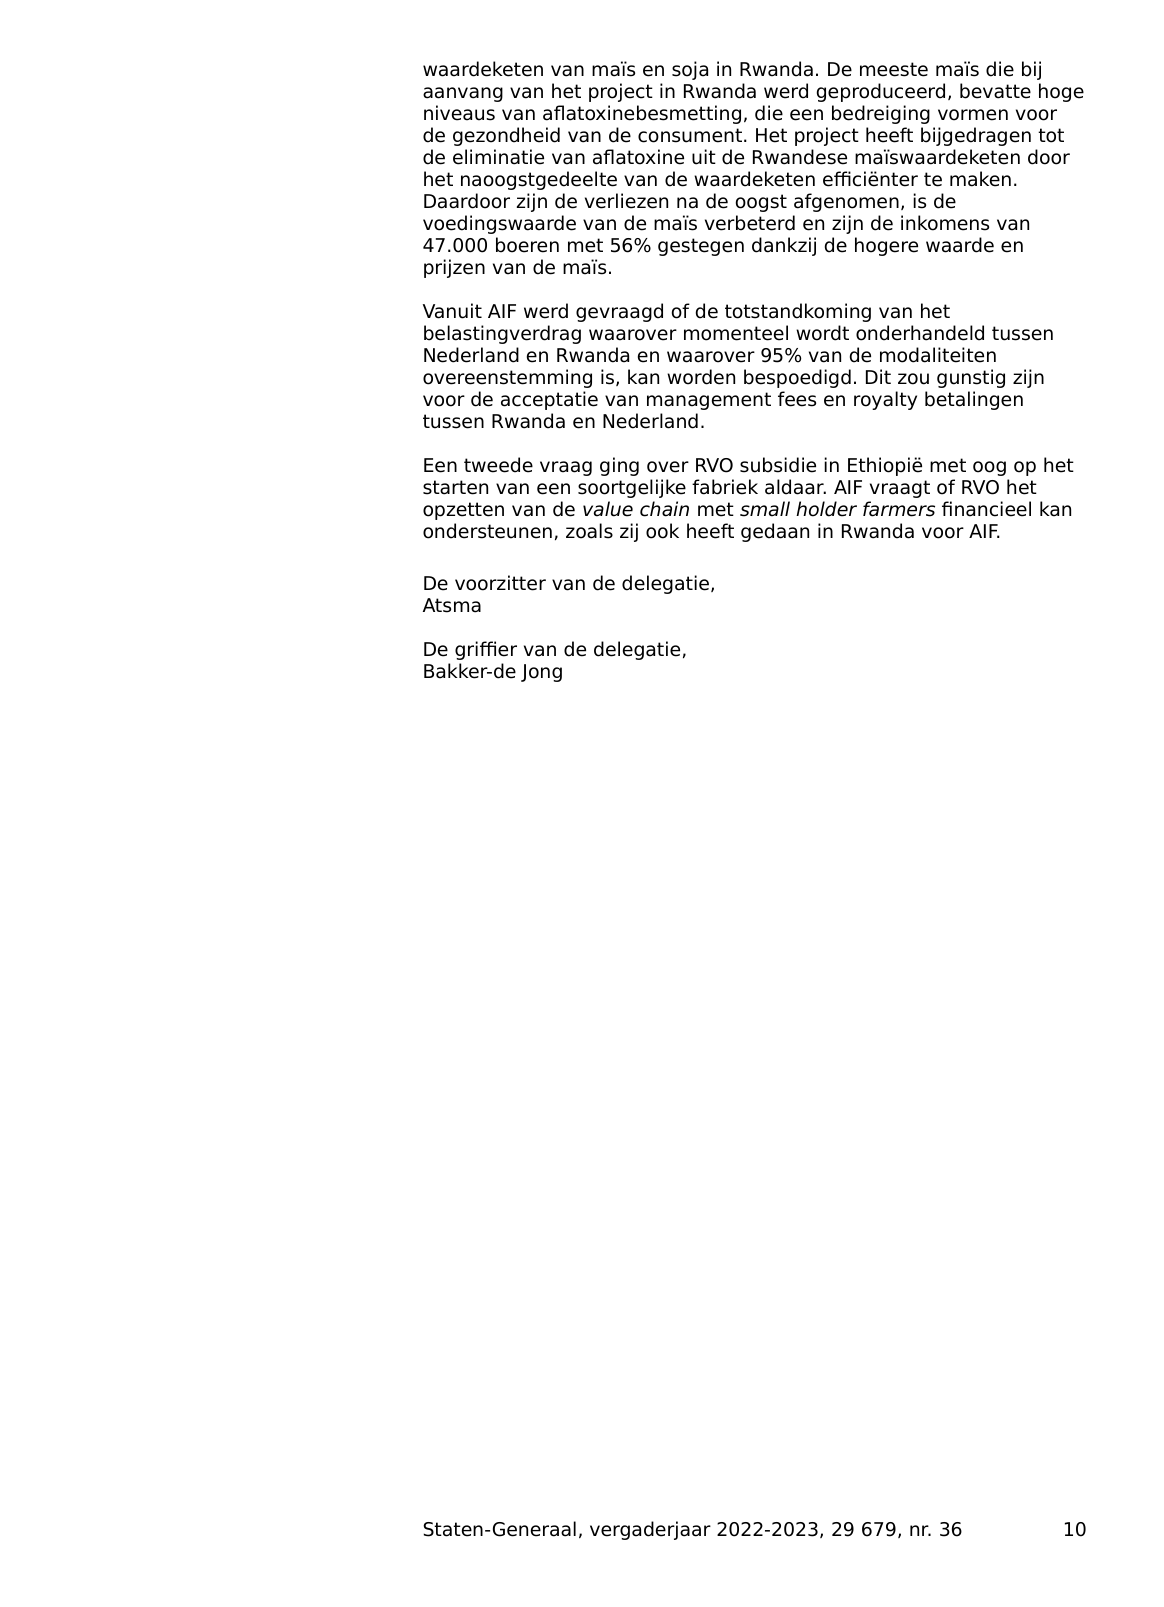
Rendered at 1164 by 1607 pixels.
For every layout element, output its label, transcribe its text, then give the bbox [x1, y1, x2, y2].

text Vanuit AIF werd gevraagd of de totstandkoming van het belastingverdrag waarover momenteel wordt onderhandeld tussen Nederland en Rwanda en waarover 95% van de modaliteiten overeenstemming is, kan worden bespoedigd. Dit zou gunstig zijn voor de acceptatie van management fees en royalty betalingen tussen Rwanda en Nederland. [422, 301, 1087, 433]
text Een tweede vraag ging over RVO subsidie in Ethiopië met oog op het starten van een soortgelijke fabriek aldaar. AIF vraagt of RVO het opzetten van de value chain met small holder farmers financieel kan ondersteunen, zoals zij ook heeft gedaan in Rwanda voor AIF. [422, 455, 1087, 543]
text De voorzitter van de delegatie, Atsma [422, 573, 1087, 617]
text De griffier van de delegatie, Bakker-de Jong [422, 639, 1087, 683]
text waardeketen van maïs en soja in Rwanda. De meeste maïs die bij aanvang van het project in Rwanda werd geproduceerd, bevatte hoge niveaus van aflatoxinebesmetting, die een bedreiging vormen voor de gezondheid van de consument. Het project heeft bijgedragen tot de eliminatie van aflatoxine uit de Rwandese maïswaardeketen door het naoogstgedeelte van de waardeketen efficiënter te maken. Daardoor zijn de verliezen na de oogst afgenomen, is de voedingswaarde van de maïs verbeterd en zijn de inkomens van 47.000 boeren met 56% gestegen dankzij de hogere waarde en prijzen van de maïs. [422, 59, 1087, 279]
